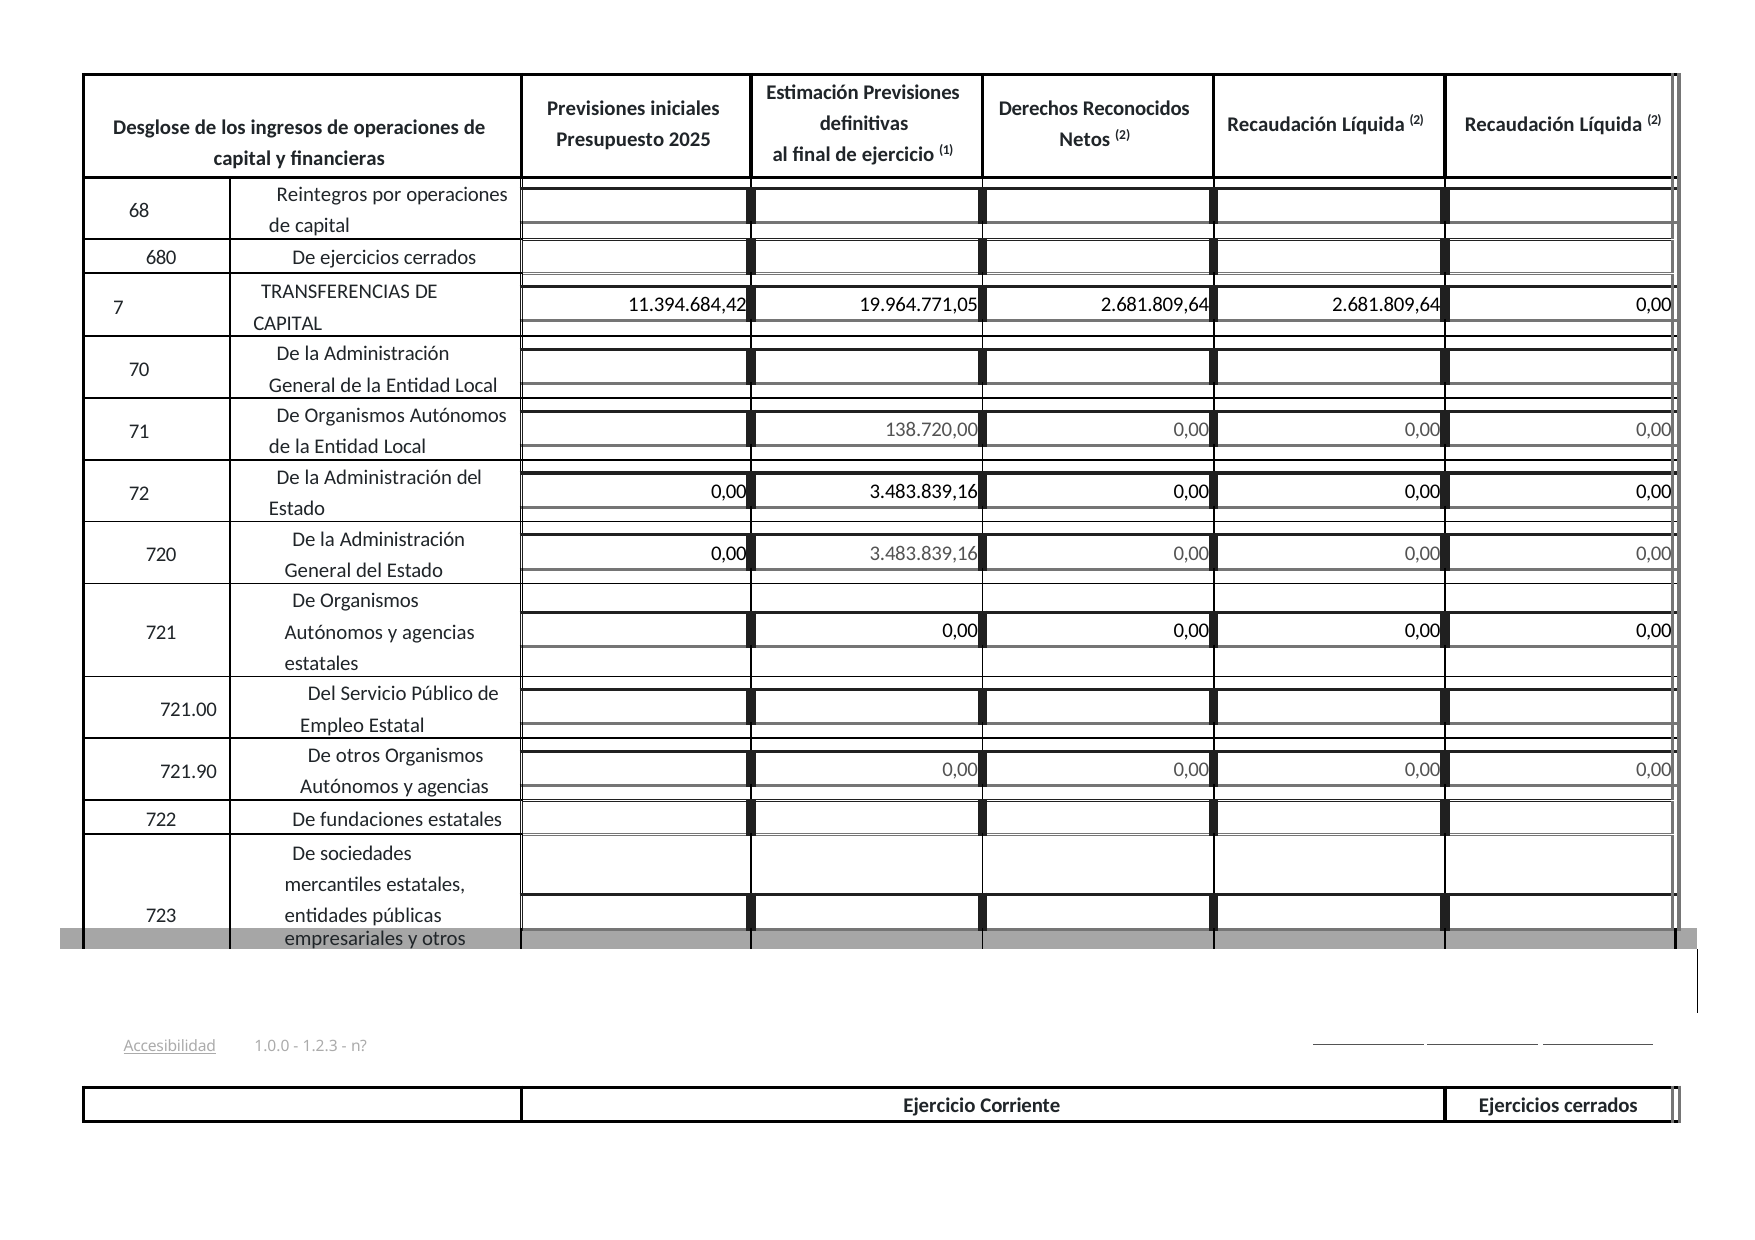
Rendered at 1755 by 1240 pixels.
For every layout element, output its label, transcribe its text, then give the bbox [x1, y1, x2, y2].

table_cell [1450, 802, 1671, 833]
table_cell [1218, 896, 1440, 928]
table_header [60, 73, 82, 928]
table_cell [983, 179, 1213, 187]
table_cell 720 [85, 522, 229, 582]
table_cell [752, 399, 982, 409]
table_cell 721.00 [85, 677, 229, 737]
table_cell Estimación Previsiones definitivas al final de ejercicio (1) [753, 76, 981, 176]
table_cell Recaudación Líquida (2) [1447, 76, 1671, 176]
table_cell [1446, 179, 1671, 187]
table_cell [983, 725, 1213, 737]
table_cell [523, 399, 750, 409]
table_cell [983, 836, 1213, 893]
table_cell [1218, 190, 1440, 221]
table_cell [1215, 461, 1444, 471]
table_cell 138.720,00 [756, 413, 978, 444]
table_cell [523, 447, 750, 459]
table_cell 19.964.771,05 [756, 288, 978, 319]
table_cell [1446, 224, 1671, 238]
table_cell [751, 1013, 982, 1045]
table_cell [523, 413, 746, 444]
table_cell [523, 896, 746, 928]
table_cell [1215, 337, 1444, 348]
table_cell [983, 571, 1213, 582]
table_cell [752, 337, 982, 348]
table_cell 0,00 [987, 475, 1209, 506]
table_cell De fundaciones estatales [231, 801, 520, 833]
table_cell [1215, 677, 1444, 688]
table_cell 0,00 [987, 413, 1209, 444]
table_cell [752, 509, 982, 521]
table_cell De ejercicios cerrados [231, 240, 520, 272]
table_cell [1215, 179, 1444, 187]
table_cell [752, 739, 982, 750]
table_cell [523, 509, 750, 521]
table_cell 0,00 [1218, 536, 1440, 567]
table_cell [752, 461, 982, 471]
table_cell [523, 614, 746, 645]
table_cell [1218, 351, 1440, 382]
table_cell [60, 949, 1697, 1013]
table_cell [1215, 385, 1444, 397]
table_cell [1446, 648, 1671, 676]
table_cell 0,00 [1450, 475, 1671, 506]
table_cell [85, 928, 229, 949]
table_cell [756, 896, 978, 928]
table_cell 7 [85, 274, 229, 335]
table_cell [1446, 584, 1671, 611]
table_cell [987, 802, 1209, 833]
table_cell 721 [85, 584, 229, 676]
table_cell [752, 787, 982, 799]
table_cell [752, 322, 982, 335]
table_cell [1446, 322, 1671, 335]
table_cell [987, 896, 1209, 928]
table_header [1681, 73, 1697, 928]
table_cell [752, 522, 982, 533]
table_cell [523, 787, 750, 799]
table_cell [983, 399, 1213, 409]
table_cell [523, 461, 750, 471]
table_cell [1445, 1013, 1676, 1045]
table_cell [1215, 399, 1444, 409]
table_cell [756, 190, 978, 221]
table_cell [983, 337, 1213, 348]
table_cell [1446, 931, 1674, 949]
table_cell 0,00 [1450, 288, 1671, 319]
table_cell 0,00 [756, 753, 978, 784]
table_cell [1446, 739, 1671, 750]
table_cell [1446, 337, 1671, 348]
table_cell [1450, 351, 1671, 382]
table_cell [1676, 1013, 1697, 1058]
table_cell [983, 677, 1213, 688]
table_cell 721.90 [85, 739, 229, 799]
table_cell [523, 802, 746, 833]
table_cell [983, 648, 1213, 676]
table_cell [987, 691, 1209, 722]
table_cell De la Administración General de la Entidad Local [231, 337, 520, 397]
table_cell Accesibilidad [84, 1013, 230, 1045]
table_cell [1215, 584, 1444, 611]
table_cell 0,00 [756, 614, 978, 645]
table_cell empresariales y otros [231, 928, 520, 949]
table_cell [983, 509, 1213, 521]
table_cell [523, 725, 750, 737]
table_cell 723 [85, 835, 229, 928]
table_cell [1215, 787, 1444, 799]
table_cell [1450, 190, 1671, 221]
table_cell [752, 836, 982, 893]
table_cell [1215, 571, 1444, 582]
table_cell 71 [85, 399, 229, 459]
table_cell [983, 584, 1213, 611]
table_cell [1446, 677, 1671, 688]
table_cell 3.483.839,16 [756, 475, 978, 506]
table_cell 0,00 [523, 536, 746, 567]
table_cell [523, 351, 746, 382]
table_cell 70 [85, 337, 229, 397]
table_cell 0,00 [1218, 753, 1440, 784]
table_cell [1446, 275, 1671, 284]
table_cell [523, 522, 750, 533]
table_cell [983, 931, 1213, 949]
table_cell [983, 739, 1213, 750]
table_cell [752, 275, 982, 284]
table_cell De la Administración General del Estado [231, 522, 520, 582]
table_cell [1215, 725, 1444, 737]
table_cell [1218, 241, 1440, 272]
table_cell [1215, 931, 1444, 949]
table_cell [1446, 571, 1671, 582]
table_cell Previsiones iniciales Presupuesto 2025 [523, 76, 749, 176]
table_cell [1215, 509, 1444, 521]
table_cell [1215, 836, 1444, 893]
table_cell [987, 190, 1209, 221]
table_cell 0,00 [1450, 536, 1671, 567]
table_cell [523, 322, 750, 335]
table_cell 0,00 [523, 475, 746, 506]
table_cell De sociedades mercantiles estatales, entidades públicas [231, 835, 520, 928]
table_cell [523, 224, 750, 238]
table_cell [752, 224, 982, 238]
table_cell [523, 179, 750, 187]
table_cell [1450, 896, 1671, 928]
table_header Desglose de los ingresos de operaciones de capital y financieras [85, 76, 520, 176]
table_cell [1446, 447, 1671, 459]
table_cell [1446, 836, 1671, 893]
table_cell [1446, 725, 1671, 737]
table_cell 11.394.684,42 [523, 288, 746, 319]
table_cell Derechos Reconocidos Netos (2) [984, 76, 1212, 176]
table_cell De Organismos Autónomos y agencias estatales [231, 584, 520, 676]
table_cell [756, 691, 978, 722]
table_cell [60, 1013, 83, 1045]
table_cell [1215, 739, 1444, 750]
table_cell De la Administración del Estado [231, 461, 520, 521]
table_cell [987, 241, 1209, 272]
table_cell 2.681.809,64 [1218, 288, 1440, 319]
table_cell [1446, 509, 1671, 521]
table_cell [523, 677, 750, 688]
table_cell [987, 351, 1209, 382]
table_cell Recaudación Líquida (2) [1215, 76, 1443, 176]
table_cell [756, 241, 978, 272]
table_cell [1450, 241, 1671, 272]
table_cell [983, 522, 1213, 533]
table_cell 1.0.0 - 1.2.3 - n? [230, 1013, 521, 1045]
table_cell [1450, 691, 1671, 722]
table_cell [1215, 522, 1444, 533]
table_cell [523, 337, 750, 348]
table_cell [756, 351, 978, 382]
table_cell Reintegros por operaciones de capital [231, 179, 520, 238]
table_cell [523, 753, 746, 784]
table_cell [1677, 928, 1697, 949]
table_cell [983, 224, 1213, 238]
table_cell 2.681.809,64 [987, 288, 1209, 319]
table_cell [523, 275, 750, 284]
table_cell Del Servicio Público de Empleo Estatal [231, 677, 520, 737]
table_cell [752, 584, 982, 611]
table_cell 0,00 [1218, 614, 1440, 645]
table_cell [1215, 648, 1444, 676]
table_cell [1446, 787, 1671, 799]
table_cell [523, 241, 746, 272]
table_cell [752, 725, 982, 737]
table_cell [523, 584, 750, 611]
table_cell [1446, 461, 1671, 471]
table_cell [1446, 399, 1671, 409]
table_cell [983, 447, 1213, 459]
table_cell [1218, 802, 1440, 833]
table_cell 0,00 [987, 614, 1209, 645]
table_cell [752, 648, 982, 676]
table_cell [983, 322, 1213, 335]
table_cell [523, 836, 750, 893]
table_cell [1215, 275, 1444, 284]
table_cell [523, 190, 746, 221]
table_cell 680 [85, 240, 229, 272]
table_cell [983, 787, 1213, 799]
table_cell 0,00 [1450, 614, 1671, 645]
table_cell [523, 739, 750, 750]
table_cell [523, 385, 750, 397]
table_cell TRANSFERENCIAS DE CAPITAL [231, 274, 520, 335]
table_cell [752, 385, 982, 397]
table_cell [1215, 224, 1444, 238]
table_cell De Organismos Autónomos de la Entidad Local [231, 399, 520, 459]
table_cell 722 [85, 801, 229, 833]
table_cell 0,00 [1450, 413, 1671, 444]
table_cell [523, 648, 750, 676]
table_cell [983, 385, 1213, 397]
table_cell [523, 691, 746, 722]
table_cell [756, 802, 978, 833]
table_cell [752, 677, 982, 688]
table_cell [1446, 522, 1671, 533]
table_cell [983, 461, 1213, 471]
table_cell 0,00 [987, 753, 1209, 784]
table_cell [752, 571, 982, 582]
table_cell 0,00 [1218, 475, 1440, 506]
table_cell De otros Organismos Autónomos y agencias [231, 739, 520, 799]
table_cell 0,00 [987, 536, 1209, 567]
table_cell [1215, 322, 1444, 335]
table_cell [1215, 447, 1444, 459]
table_cell [60, 928, 82, 949]
table_cell [752, 179, 982, 187]
table_cell [752, 931, 982, 949]
table_cell 72 [85, 461, 229, 521]
table_cell [521, 1013, 751, 1045]
table_cell [1218, 691, 1440, 722]
table_cell [523, 571, 750, 582]
table_cell [752, 447, 982, 459]
table_cell [983, 275, 1213, 284]
table_cell 0,00 [1450, 753, 1671, 784]
table_cell 0,00 [1218, 413, 1440, 444]
table_cell 68 [85, 179, 229, 238]
table_cell [522, 931, 750, 949]
table_cell [1214, 1013, 1445, 1045]
table_cell 3.483.839,16 [756, 536, 978, 567]
table_cell [982, 1013, 1214, 1045]
table_cell [1446, 385, 1671, 397]
